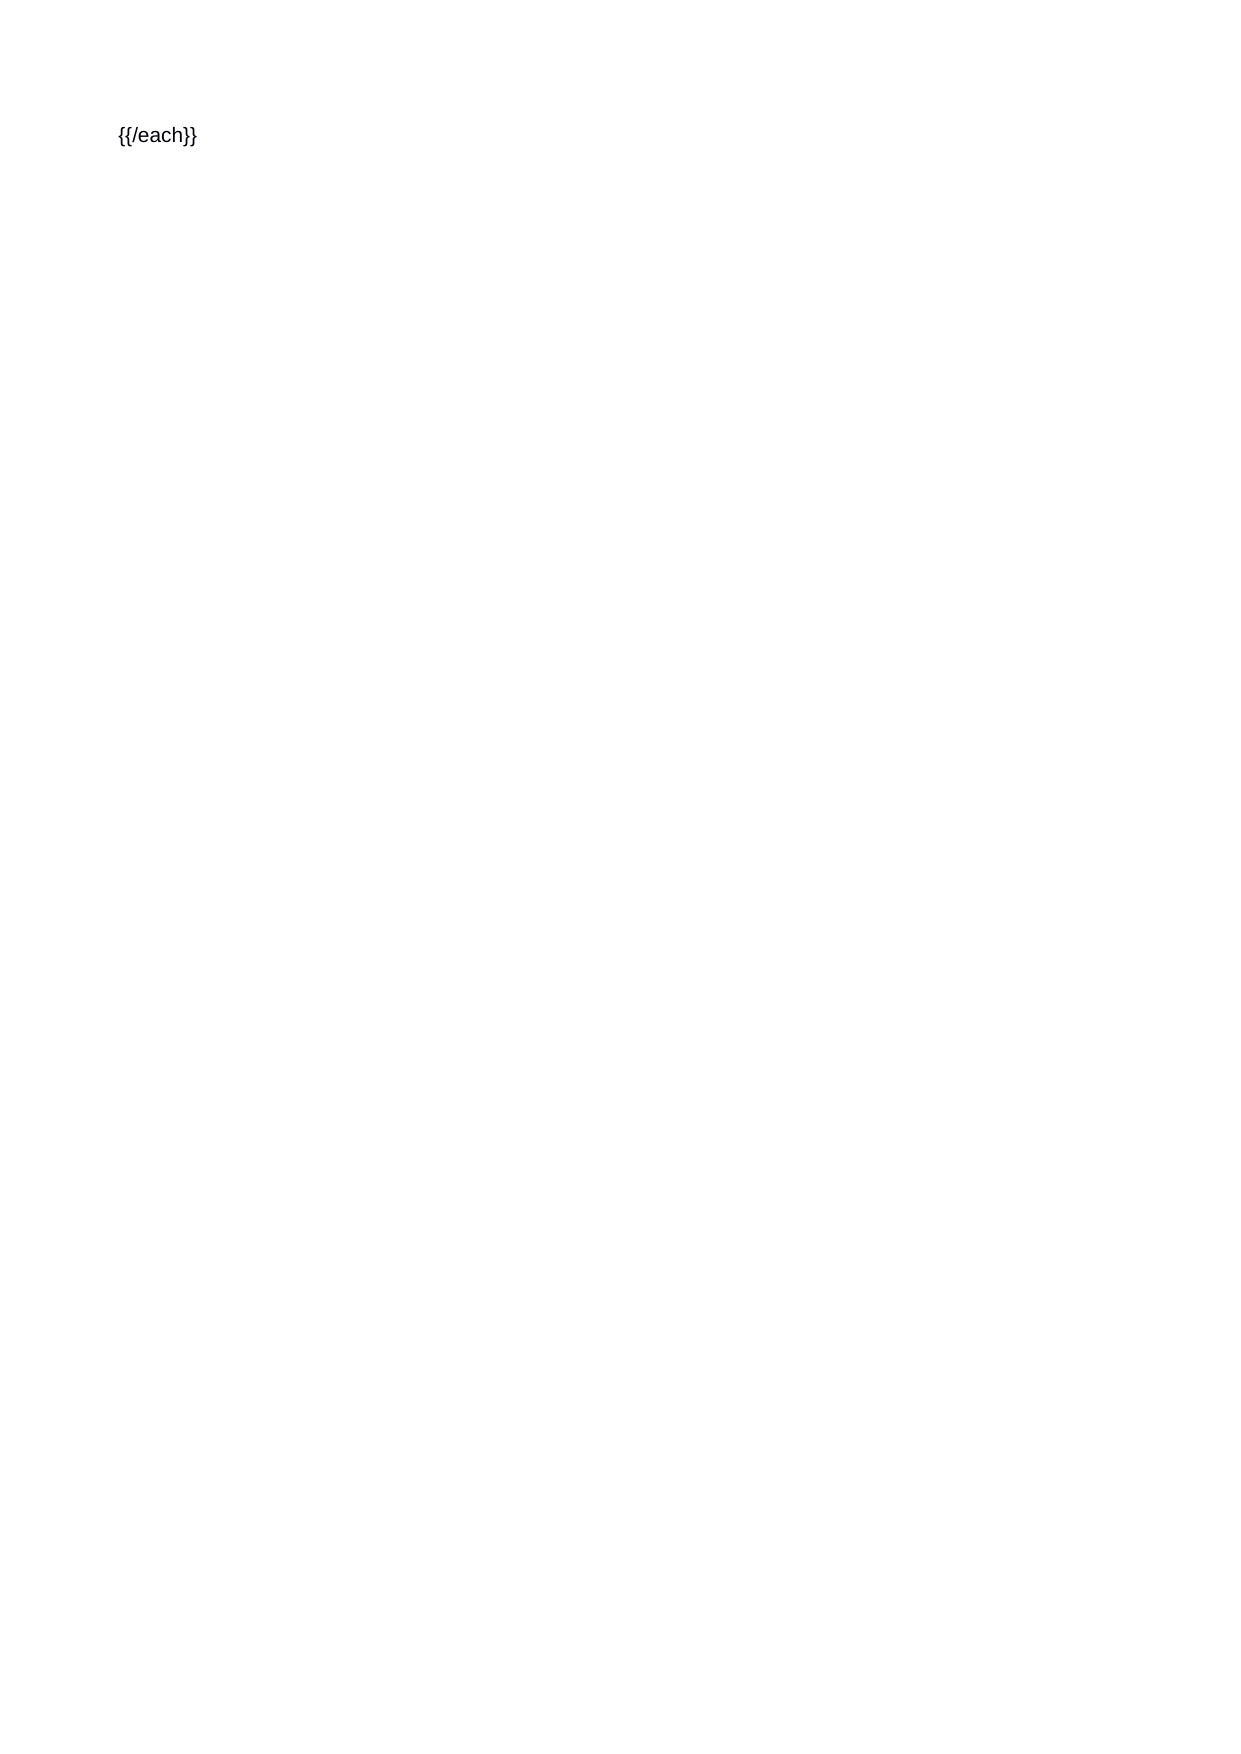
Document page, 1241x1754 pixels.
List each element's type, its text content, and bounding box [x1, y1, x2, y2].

text {{/each}} [118, 123, 1122, 147]
